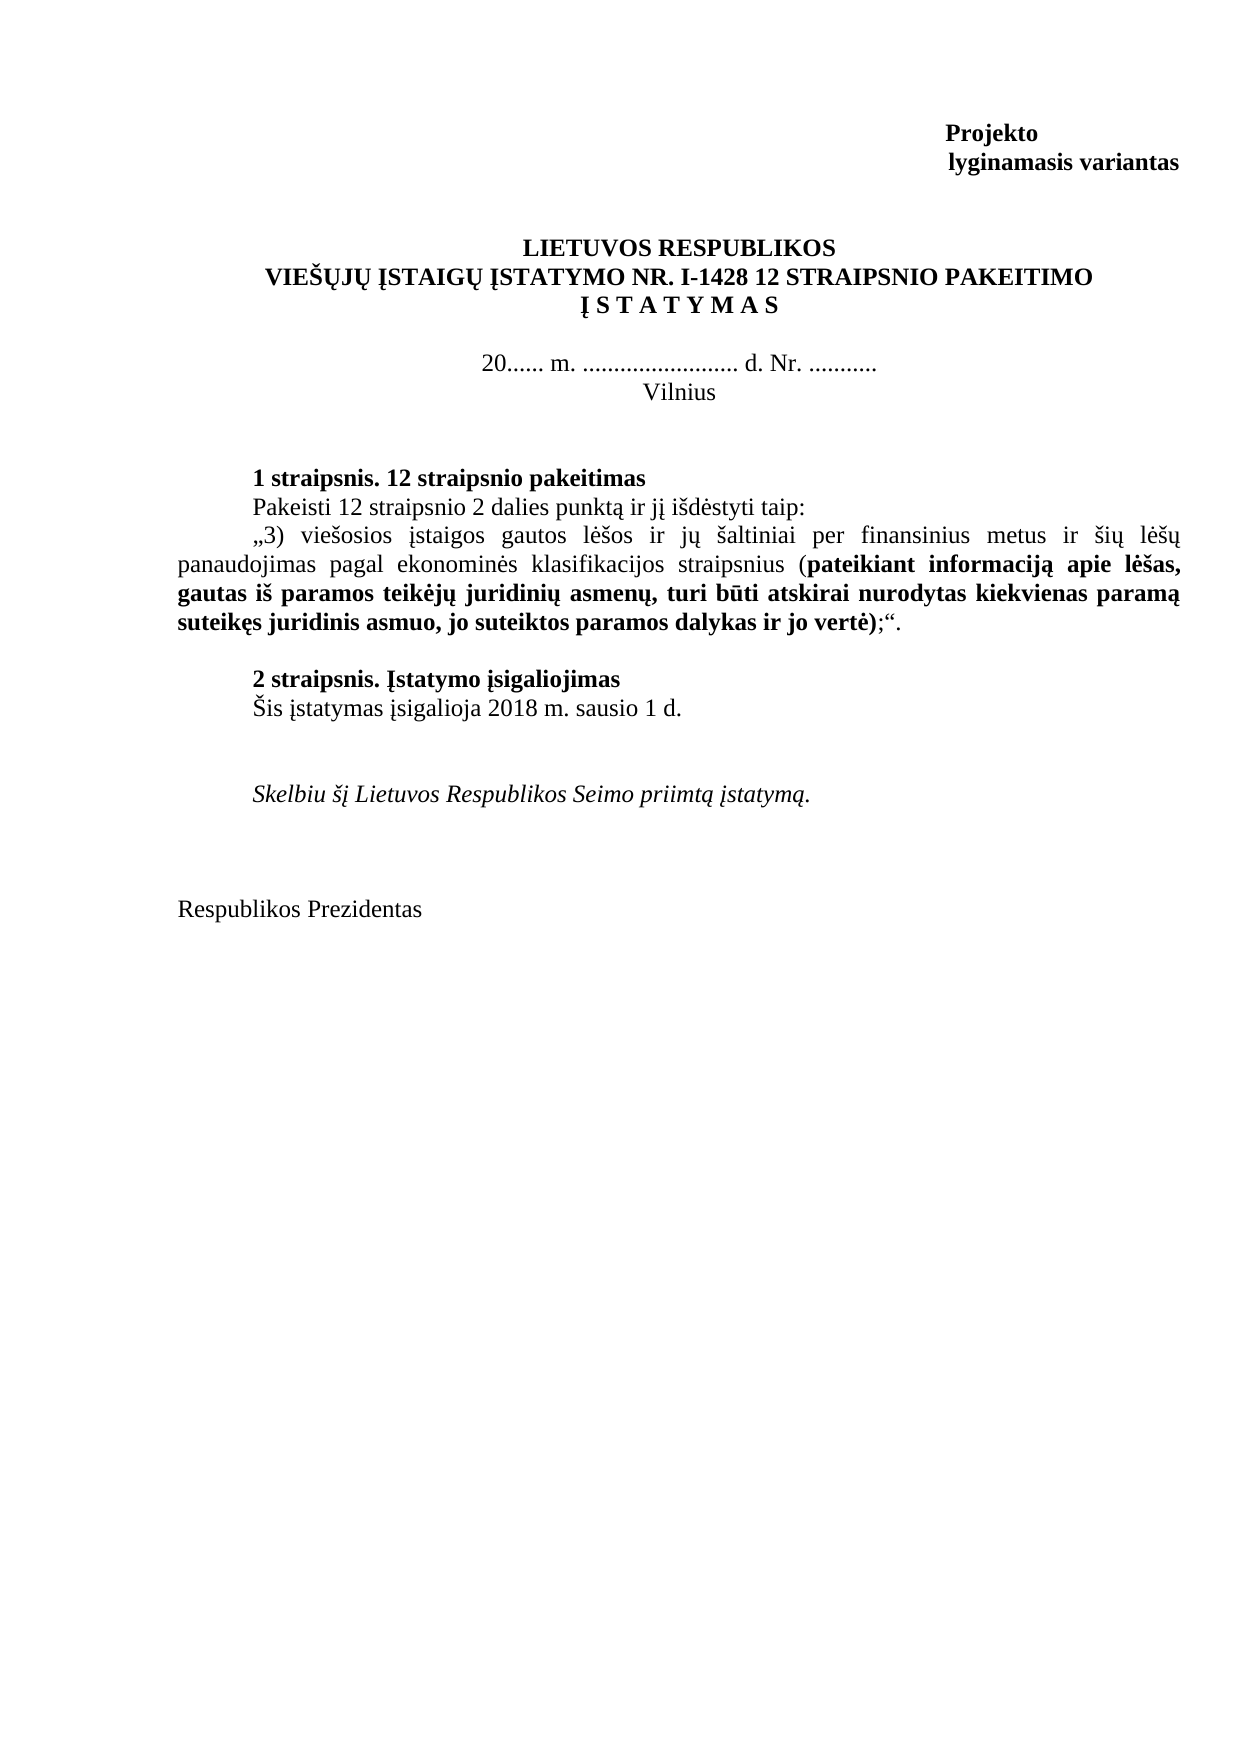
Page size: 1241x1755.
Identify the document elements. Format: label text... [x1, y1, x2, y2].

text ĮSTATYMAS [177, 291, 1181, 319]
text LIETUVOS RESPUBLIKOS [177, 233, 1181, 262]
text 2 straipsnis. Įstatymo įsigaliojimas [177, 664, 1181, 693]
text Pakeisti 12 straipsnio 2 dalies punktą ir jį išdėstyti taip: [177, 492, 1181, 521]
text „3) viešosios įstaigos gautos lėšos ir jų šaltiniai per finansinius metus ir šių lėšų panaudojimas pagal ekonominės klasifikacijos straipsnius (pateikiant informaciją apie lėšas, gautas iš paramos teikėjų juridinių asmenų, turi būti atskirai nurodytas kiekvienas paramą suteikęs juridinis asmuo, jo suteiktos paramos dalykas ir jo vertė);“. [177, 521, 1181, 636]
text Skelbiu šį Lietuvos Respublikos Seimo priimtą įstatymą. [177, 779, 1181, 808]
text Vilnius [177, 377, 1181, 406]
text Projekto [177, 118, 1181, 147]
text 1 straipsnis. 12 straipsnio pakeitimas [177, 463, 1181, 492]
text VIEŠŲJŲ ĮSTAIGŲ ĮSTATYMO NR. I-1428 12 STRAIPSNIO PAKEITIMO [177, 262, 1181, 291]
text lyginamasis variantas [177, 147, 1181, 176]
text Respublikos Prezidentas [177, 894, 1181, 923]
text Šis įstatymas įsigalioja 2018 m. sausio 1 d. [177, 693, 1181, 722]
text 20...... m. ......................... d. Nr. ........... [177, 348, 1181, 377]
